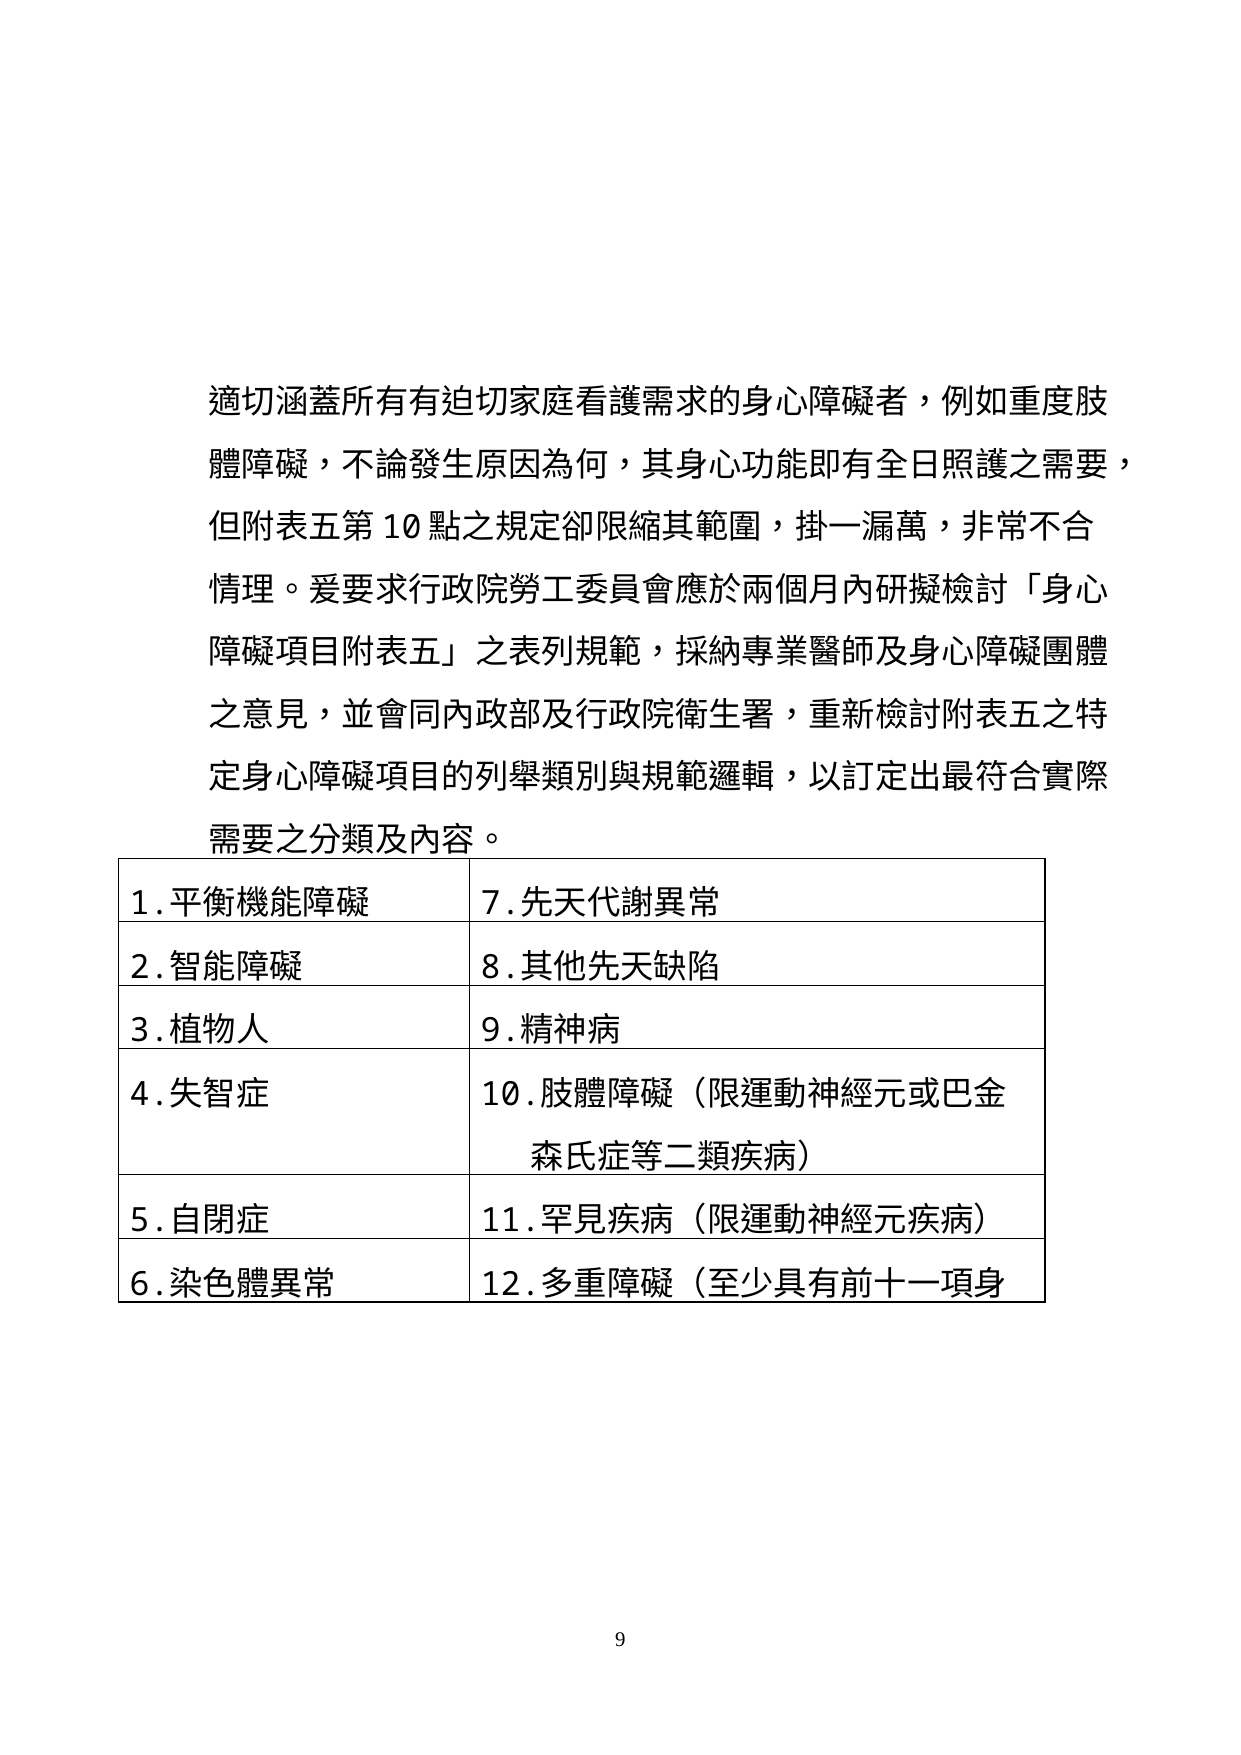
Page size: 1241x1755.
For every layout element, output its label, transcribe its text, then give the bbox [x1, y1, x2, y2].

table_cell 3.植物人 [119, 986, 469, 1048]
table_cell 12.多重障礙（至少具有前十一項身 [470, 1239, 1044, 1301]
table_cell 4.失智症 [119, 1049, 469, 1174]
text （六）現行之《外國人從事就業服務法第四十六條第一項第八款至第十一款工作資格及審查標準》第二十二條規定-外國人受聘僱從事家庭看護工作，其照顧之被看護者應符合附表五「特定」身心障礙項目重度等級，方可免其再經指定醫療機構進行評估，而得逕行向勞委會申請聘僱家庭看護工。附表五(如下)規定的特定身心障礙項目雖迭經修訂，但仍有諸多不合理之處，無法適切涵蓋所有有迫切家庭看護需求的身心障礙者，例如重度肢體障礙，不論發生原因為何，其身心功能即有全日照護之需要，但附表五第10點之規定卻限縮其範圍，掛一漏萬，非常不合情理。爰要求行政院勞工委員會應於兩個月內研擬檢討「身心障礙項目附表五」之表列規範，採納專業醫師及身心障礙團體之意見，並會同內政部及行政院衛生署，重新檢討附表五之特定身心障礙項目的列舉類別與規範邏輯，以訂定出最符合實際需要之分類及內容。 [118, 358, 1122, 858]
table_header 7.先天代謝異常 [470, 859, 1044, 921]
table_cell 8.其他先天缺陷 [470, 922, 1044, 985]
table_cell 2.智能障礙 [119, 922, 469, 985]
table_cell 11.罕見疾病（限運動神經元疾病） [470, 1175, 1044, 1238]
table_cell 10.肢體障礙（限運動神經元或巴金森氏症等二類疾病） [470, 1049, 1044, 1174]
table_cell 9.精神病 [470, 986, 1044, 1048]
table_header 1.平衡機能障礙 [119, 859, 469, 921]
table_cell 5.自閉症 [119, 1175, 469, 1238]
table_cell 6.染色體異常 [119, 1239, 469, 1301]
